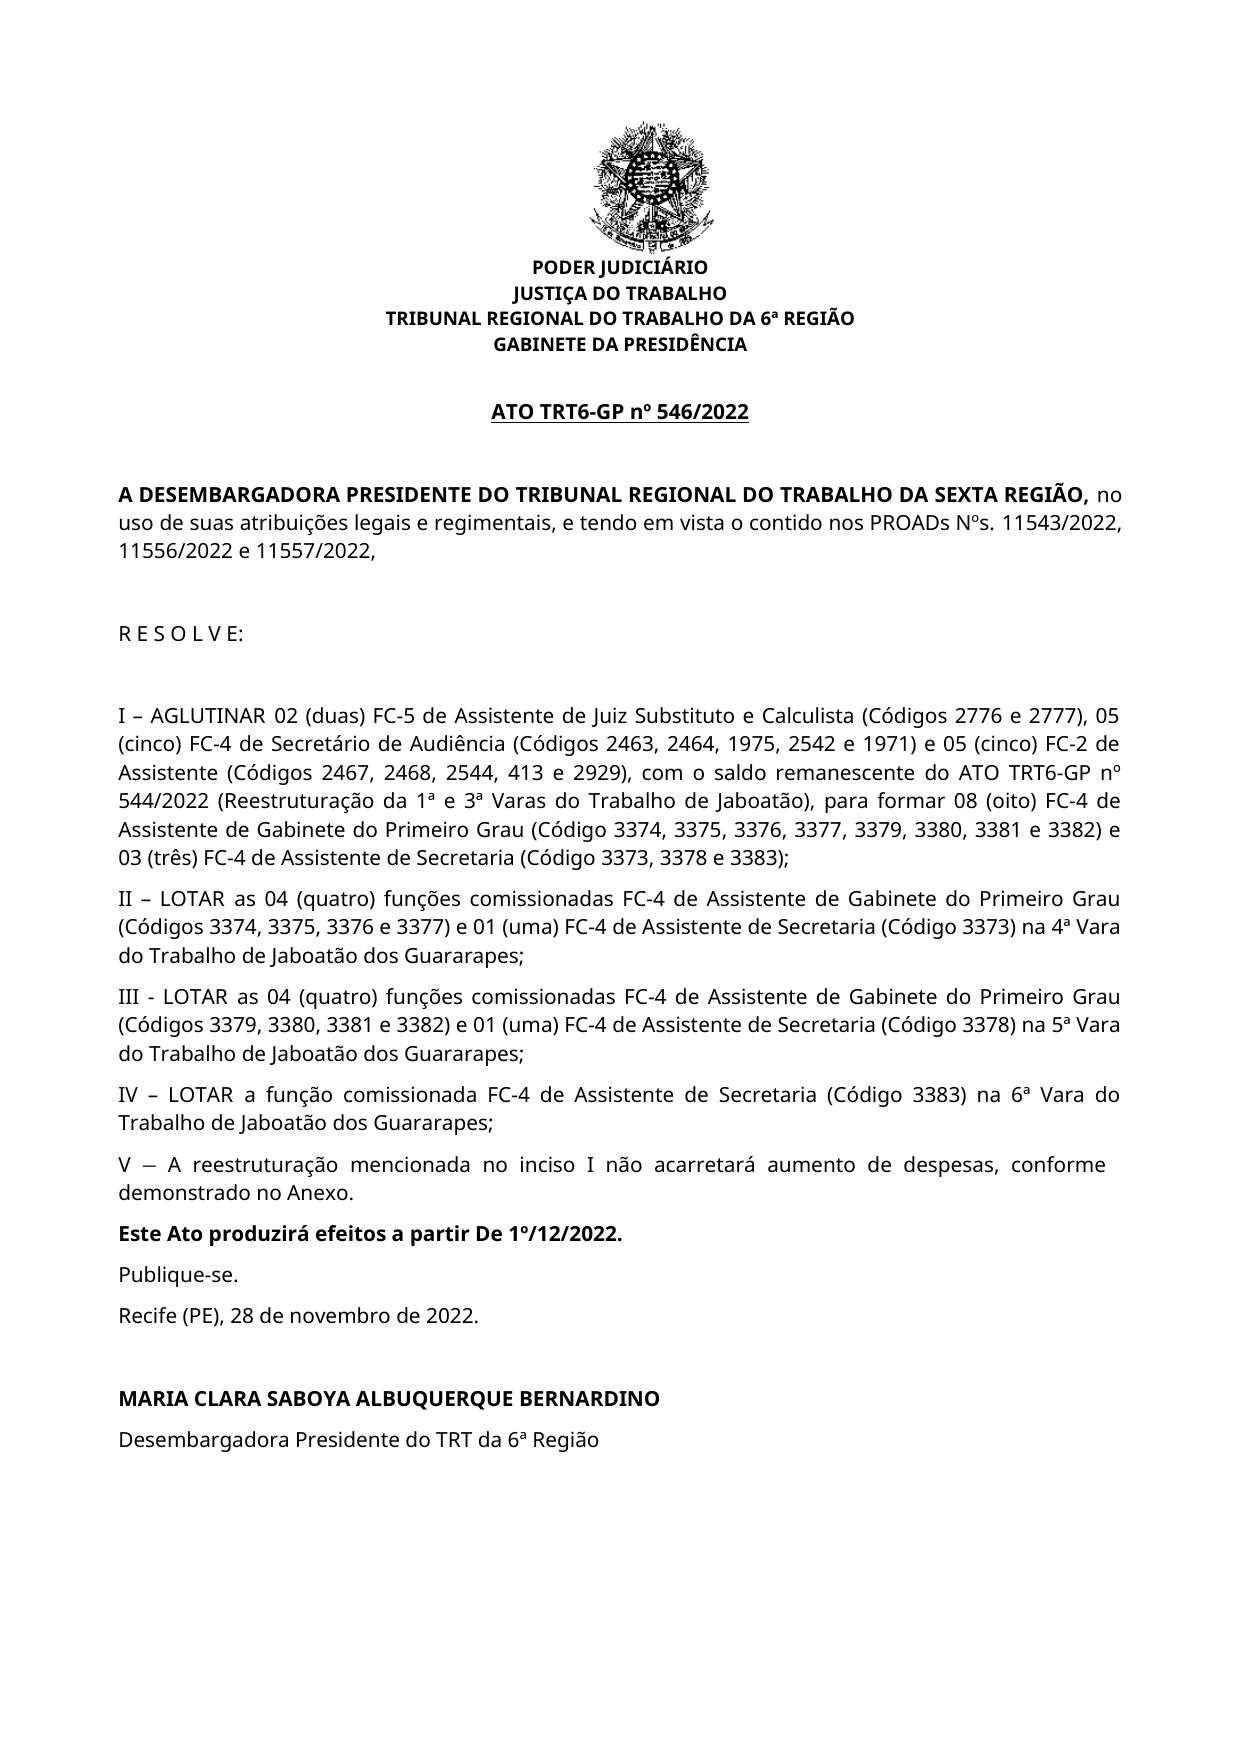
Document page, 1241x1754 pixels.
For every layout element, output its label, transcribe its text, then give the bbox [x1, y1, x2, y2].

text MARIA CLARA SABOYA ALBUQUERQUE BERNARDINO [118, 1383, 1122, 1413]
text III - LOTAR as 04 (quatro) funções comissionadas FC-4 de Assistente de Gabinete do Primeiro Grau (Códigos 3379, 3380, 3381 e 3382) e 01 (uma) FC-4 de Assistente de Secretaria (Código 3378) na 5ª Vara do Trabalho de Jaboatão dos Guararapes; [118, 982, 1122, 1067]
text II – LOTAR as 04 (quatro) funções comissionadas FC-4 de Assistente de Gabinete do Primeiro Grau (Códigos 3374, 3375, 3376 e 3377) e 01 (uma) FC-4 de Assistente de Secretaria (Código 3373) na 4ª Vara do Trabalho de Jaboatão dos Guararapes; [118, 884, 1122, 969]
text Este Ato produzirá efeitos a partir De 1º/12/2022. [118, 1219, 1122, 1248]
text GABINETE DA PRESIDÊNCIA [118, 331, 1122, 357]
text R E S O L V E: [118, 619, 1107, 647]
picture [587, 118, 717, 255]
subtitle JUSTIÇA DO TRABALHO [118, 280, 1122, 306]
text TRIBUNAL REGIONAL DO TRABALHO DA 6ª REGIÃO [118, 306, 1122, 331]
text Publique-se. [118, 1260, 1122, 1289]
text Desembargadora Presidente do TRT da 6ª Região [118, 1426, 1122, 1454]
text Recife (PE), 28 de novembro de 2022. [118, 1301, 1122, 1330]
text A DESEMBARGADORA PRESIDENTE DO TRIBUNAL REGIONAL DO TRABALHO DA SEXTA REGIÃO, no uso de suas atribuições legais e regimentais, e tendo em vista o contido nos PROADs Nºs. 11543/2022, 11556/2022 e 11557/2022, [118, 480, 1122, 565]
text ATO TRT6-GP nº 546/2022 [118, 397, 1122, 426]
text V – A reestruturação mencionada no inciso I não acarretará aumento de despesas, conforme demonstrado no Anexo. [118, 1149, 1107, 1207]
text PODER JUDICIÁRIO [118, 254, 1122, 280]
text I – AGLUTINAR 02 (duas) FC-5 de Assistente de Juiz Substituto e Calculista (Códigos 2776 e 2777), 05 (cinco) FC-4 de Secretário de Audiência (Códigos 2463, 2464, 1975, 2542 e 1971) e 05 (cinco) FC-2 de Assistente (Códigos 2467, 2468, 2544, 413 e 2929), com o saldo remanescente do ATO TRT6-GP nº 544/2022 (Reestruturação da 1ª e 3ª Varas do Trabalho de Jaboatão), para formar 08 (oito) FC-4 de Assistente de Gabinete do Primeiro Grau (Código 3374, 3375, 3376, 3377, 3379, 3380, 3381 e 3382) e 03 (três) FC-4 de Assistente de Secretaria (Código 3373, 3378 e 3383); [118, 701, 1122, 872]
text IV – LOTAR a função comissionada FC-4 de Assistente de Secretaria (Código 3383) na 6ª Vara do Trabalho de Jaboatão dos Guararapes; [118, 1080, 1122, 1137]
